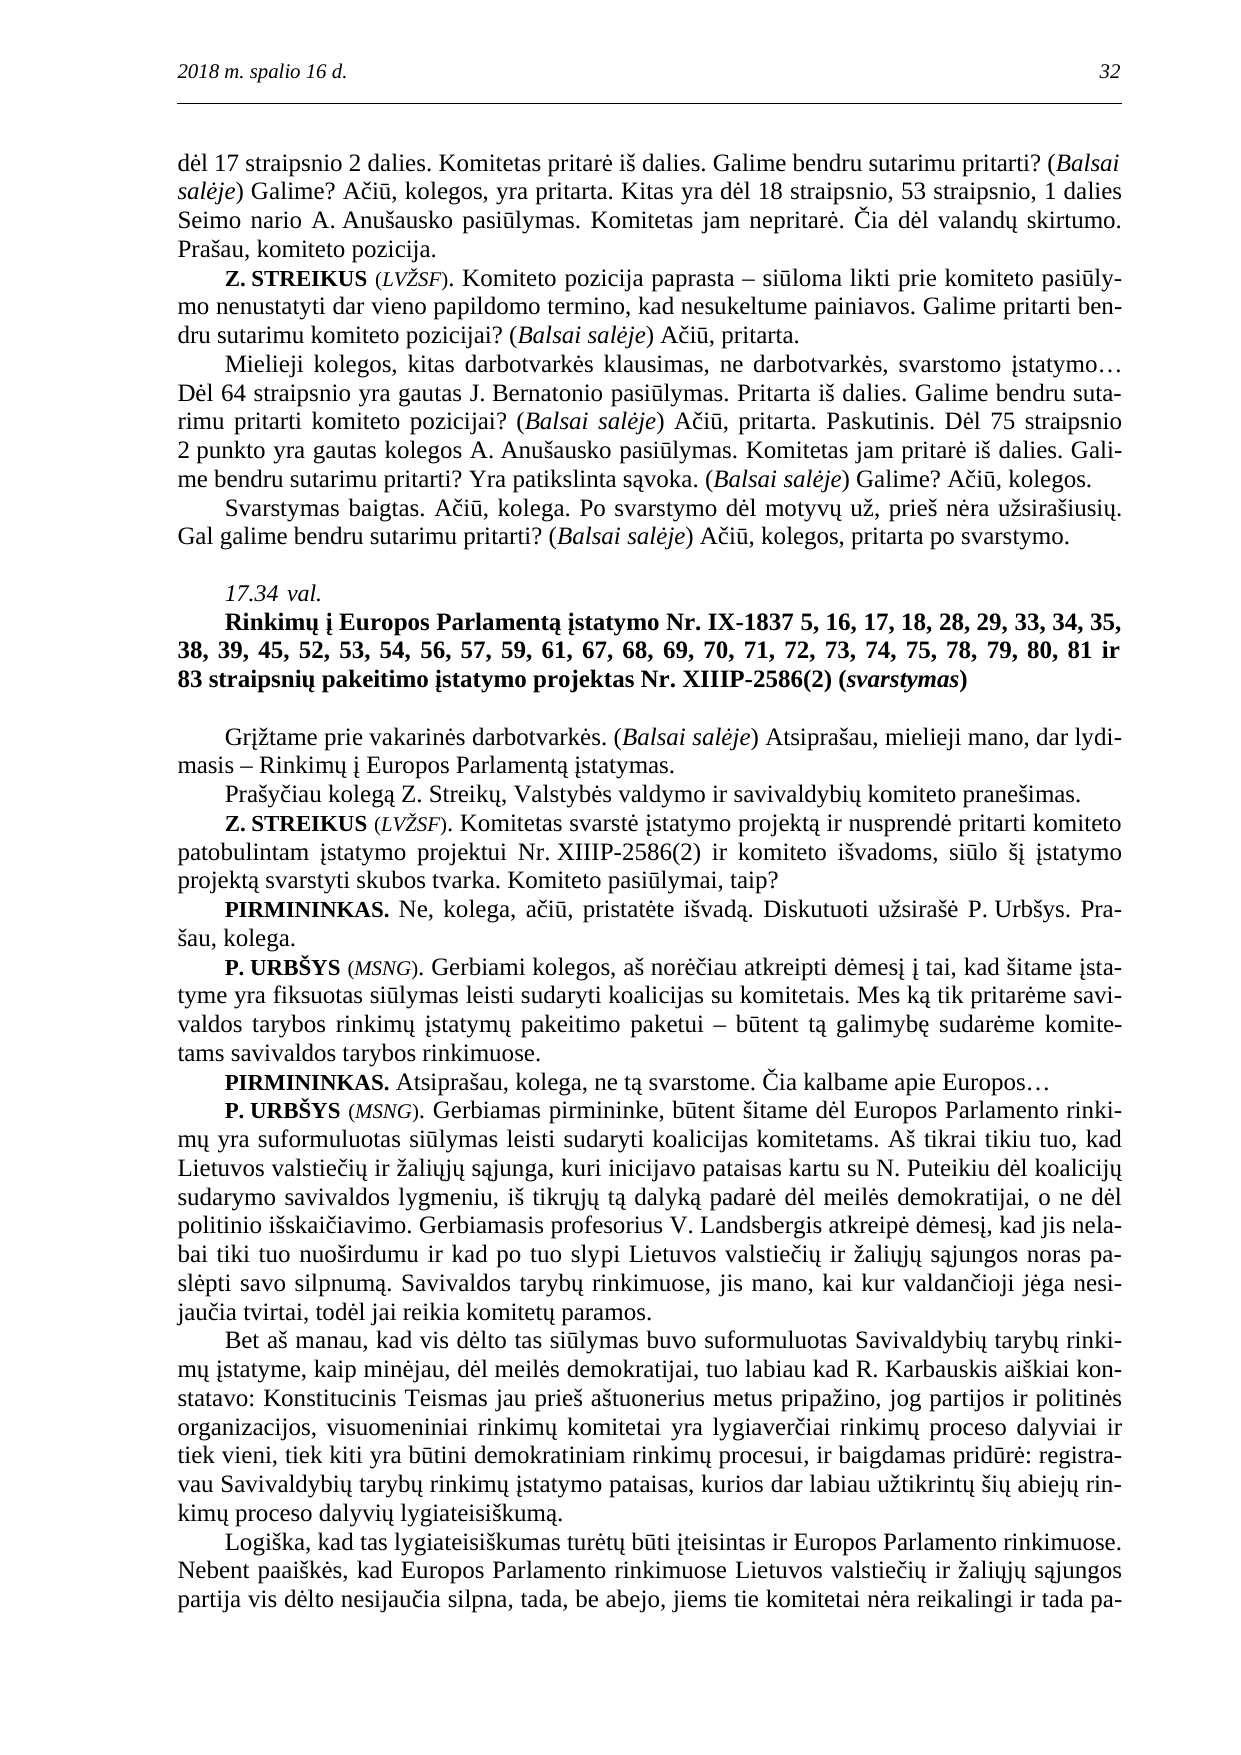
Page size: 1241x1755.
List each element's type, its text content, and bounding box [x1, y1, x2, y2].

text dėl 17 straips­nio 2 da­lies. Ko­mi­te­tas pri­ta­rė iš da­lies. Ga­li­me ben­dru su­ta­ri­mu pri­tar­ti? (Bal­sai sa­lė­je) Ga­li­me? Ačiū, ko­le­gos, yra pri­tar­ta. Ki­tas yra dėl 18 straips­nio, 53 straips­nio, 1 da­lies Sei­mo na­rio A. Anu­šaus­ko pa­siū­ly­mas. Ko­mi­te­tas jam ne­pri­ta­rė. Čia dėl va­lan­dų skir­tu­mo. Pra­šau, ko­mi­te­to po­zi­ci­ja. [177, 148, 1122, 263]
text Pra­šy­čiau ko­le­gą Z. Strei­kų, Vals­ty­bės val­dy­mo ir sa­vi­val­dy­bių ko­mi­te­to pra­ne­ši­mas. [177, 779, 1122, 808]
text P. URBŠYS (MSNG). Ger­bia­mas pir­mi­nin­ke, bū­tent ši­ta­me dėl Eu­ro­pos Par­la­men­to rin­ki­mų yra su­for­mu­luo­tas siū­ly­mas leis­ti su­da­ry­ti ko­a­li­ci­jas ko­mi­te­tams. Aš tik­rai ti­kiu tuo, kad Lie­tu­vos vals­tie­čių ir ža­lių­jų są­jun­ga, ku­ri ini­ci­ja­vo pa­tai­sas kar­tu su N. Pu­tei­kiu dėl ko­a­li­ci­jų su­da­ry­mo sa­vi­val­dos lyg­me­niu, iš tik­rų­jų tą da­ly­ką pa­da­rė dėl mei­lės de­mo­kra­tijai, o ne dėl po­li­ti­nio iš­skai­čia­vi­mo. Ger­bia­ma­sis pro­fe­so­rius V. Land­sber­gis at­krei­pė dė­me­sį, kad jis ne­la­bai ti­ki tuo nuo­šir­du­mu ir kad po tuo sly­pi Lie­tu­vos vals­tie­čių ir ža­lių­jų są­jun­gos no­ras pa­slėp­ti sa­vo sil­pnu­mą. Sa­vi­val­dos ta­ry­bų rin­ki­muo­se, jis ma­no, kai kur val­dan­čio­ji jė­ga ne­si­jau­čia tvir­tai, to­dėl jai rei­kia ko­mi­te­tų pa­ra­mos. [177, 1095, 1122, 1325]
text Lo­giš­ka, kad tas ly­gia­tei­siš­ku­mas tu­rė­tų bū­ti įtei­sin­tas ir Eu­ro­pos Par­la­men­to rin­ki­muo­se. Ne­bent pa­aiš­kės, kad Eu­ro­pos Par­la­men­to rin­ki­muo­se Lie­tu­vos vals­tie­čių ir ža­lių­jų są­jun­gos par­ti­ja vis dėl­to ne­si­jau­čia sil­pna, ta­da, be abe­jo, jiems tie ko­mi­te­tai nė­ra rei­ka­lin­gi ir ta­da pa­ [177, 1527, 1122, 1613]
text Z. STREIKUS (LVŽSF). Ko­mi­te­to po­zi­ci­ja pa­pras­ta – siū­lo­ma lik­ti prie ko­mi­te­to pa­siū­ly­mo ne­nu­sta­ty­ti dar vie­no pa­pil­do­mo ter­mi­no, kad ne­su­kel­tu­me pai­nia­vos. Ga­li­me pri­tar­ti ben­dru su­ta­ri­mu ko­mi­te­to po­zi­ci­jai? (Bal­sai sa­lė­je) Ačiū, pri­tar­ta. [177, 263, 1122, 349]
text Bet aš ma­nau, kad vis dėl­to tas siū­ly­mas bu­vo su­for­mu­luo­tas Sa­vi­val­dy­bių ta­ry­bų rin­ki­mų įsta­ty­me, kaip mi­nė­jau, dėl mei­lės de­mo­kra­tijai, tuo la­biau kad R. Kar­baus­kis aiš­kiai kon­sta­ta­vo: Kon­sti­tu­ci­nis Teis­mas jau prieš aš­tuo­ne­rius me­tus pri­pa­ži­no, jog par­ti­jos ir po­li­ti­nės or­ga­ni­za­ci­jos, vi­suo­me­ni­niai rin­ki­mų ko­mi­te­tai yra ly­gia­ver­čiai rin­ki­mų pro­ce­so da­ly­viai ir tiek vie­ni, tiek ki­ti yra bū­ti­ni de­mo­kra­tiniam rin­ki­mų pro­ce­sui, ir baig­da­mas pri­dū­rė: re­gist­ra­vau Sa­vi­val­dy­bių ta­ry­bų rin­ki­mų įsta­ty­mo pa­tai­sas, ku­rios dar la­biau už­tik­rin­tų šių abie­jų rin­ki­mų pro­ce­so da­ly­vių ly­gia­tei­siš­ku­mą. [177, 1325, 1122, 1527]
text PIRMININKAS. Ne, ko­le­ga, ačiū, pri­sta­tė­te iš­va­dą. Dis­ku­tuo­ti už­si­ra­šė P. Urb­šys. Pra­šau, ko­le­ga. [177, 894, 1122, 952]
text Z. STREIKUS (LVŽSF). Ko­mi­te­tas svars­tė įsta­ty­mo pro­jek­tą ir nu­spren­dė pri­tar­ti ko­mi­te­to pa­to­bu­lin­tam įsta­ty­mo pro­jek­tui Nr. XIIIP-2586(2) ir ko­mi­te­to iš­va­doms, siū­lo šį įsta­ty­mo pro­jek­tą svars­ty­ti sku­bos tvar­ka. Ko­mi­te­to pa­siū­ly­mai, taip? [177, 808, 1122, 894]
text Svars­ty­mas baig­tas. Ačiū, ko­le­ga. Po svars­ty­mo dėl mo­ty­vų už, prieš nė­ra už­si­ra­šiu­sių. Gal ga­li­me ben­dru su­ta­ri­mu pri­tar­ti? (Bal­sai sa­lė­je) Ačiū, ko­le­gos, pri­tar­ta po svars­ty­mo. [177, 493, 1122, 550]
text PIRMININKAS. At­si­pra­šau, ko­le­ga, ne tą svars­to­me. Čia kal­ba­me apie Eu­ro­pos… [177, 1067, 1122, 1095]
text Mie­lie­ji ko­le­gos, ki­tas dar­bo­tvarkės klau­si­mas, ne dar­bo­tvarkės, svars­to­mo įsta­ty­mo… Dėl 64 straips­nio yra gau­tas J. Ber­na­to­nio pa­siū­ly­mas. Pri­tar­ta iš da­lies. Ga­li­me ben­dru su­ta­rimu pri­tar­ti ko­mi­te­to po­zi­ci­jai? (Bal­sai sa­lė­je) Ačiū, pri­tar­ta. Pas­ku­ti­nis. Dėl 75 straips­nio 2 punk­to yra gau­tas ko­le­gos A. Anu­šaus­ko pa­siū­ly­mas. Ko­mi­te­tas jam pri­ta­rė iš da­lies. Ga­li­me ben­dru su­ta­ri­mu pri­tar­ti? Yra pa­tiks­lin­ta są­vo­ka. (Bal­sai sa­lė­je) Ga­li­me? Ačiū, ko­le­gos. [177, 349, 1122, 493]
text 17.34 val. [224, 579, 1122, 607]
text Grįž­ta­me prie va­ka­ri­nės dar­bo­tvarkės. (Bal­sai sa­lė­je) At­si­pra­šau, mie­lie­ji ma­no, dar ly­di­ma­sis – Rin­ki­mų į Eu­ro­pos Par­la­men­tą įsta­ty­mas. [177, 722, 1122, 779]
text P. URBŠYS (MSNG). Ger­bia­mi ko­le­gos, aš no­rė­čiau at­kreip­ti dė­me­sį į tai, kad ši­ta­me įsta­ty­me yra fik­suo­tas siū­ly­mas leis­ti su­da­ry­ti ko­a­li­ci­jas su ko­mi­te­tais. Mes ką tik pri­ta­rė­me sa­vi­val­dos ta­ry­bos rin­ki­mų įsta­ty­mų pa­kei­ti­mo pa­ke­tui – bū­tent tą ga­li­my­bę su­da­rė­me ko­mi­te­tams sa­vi­val­dos ta­ry­bos rin­ki­muo­se. [177, 952, 1122, 1067]
text Rin­ki­mų į Eu­ro­pos Par­la­men­tą įsta­ty­mo Nr. IX-1837 5, 16, 17, 18, 28, 29, 33, 34, 35, 38, 39, 45, 52, 53, 54, 56, 57, 59, 61, 67, 68, 69, 70, 71, 72, 73, 74, 75, 78, 79, 80, 81 ir 83 straips­nių pa­kei­ti­mo įsta­ty­mo pro­jek­tas Nr. XIIIP-2586(2) (svars­ty­mas) [177, 607, 1122, 693]
